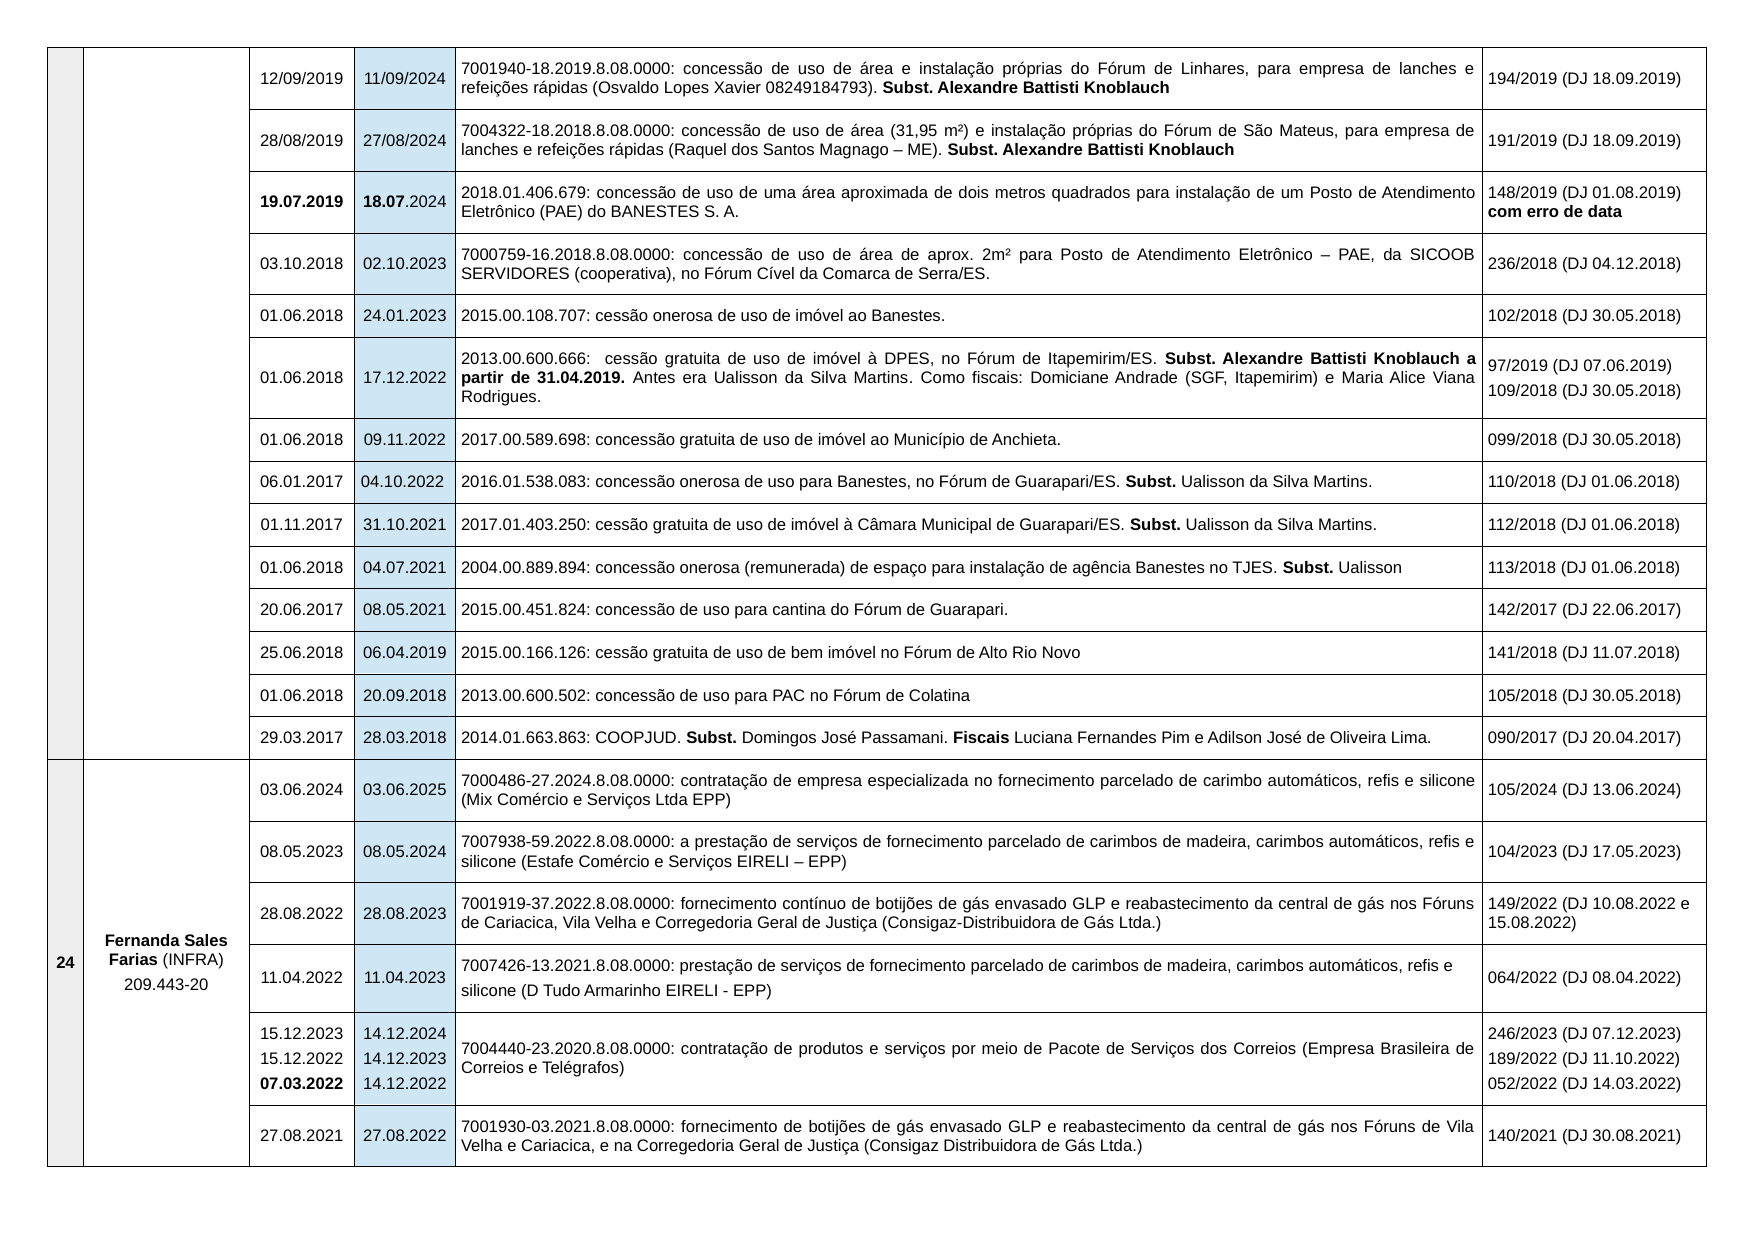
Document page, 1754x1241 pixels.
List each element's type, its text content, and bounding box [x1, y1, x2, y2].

table_cell 01.06.2018 [250, 675, 354, 716]
table_cell 03.10.2018 [250, 234, 354, 294]
table_cell 27/08/2024 [355, 110, 455, 171]
table_cell 105/2024 (DJ 13.06.2024) [1483, 760, 1706, 821]
table_cell 25.06.2018 [250, 632, 354, 673]
table_cell 15.12.2023 15.12.2022 07.03.2022 [250, 1013, 354, 1104]
table_cell 12/09/2019 [250, 48, 354, 109]
table_cell 141/2018 (DJ 11.07.2018) [1483, 632, 1706, 673]
table_cell 090/2017 (DJ 20.04.2017) [1483, 717, 1706, 759]
table_cell 24.01.2023 [355, 295, 455, 337]
table_cell 31.10.2021 [355, 504, 455, 546]
table_cell 2016.01.538.083: concessão onerosa de uso para Banestes, no Fórum de Guarapari/ES. Subst. Ualisson da Silva Martins. [456, 462, 1482, 503]
table_cell 104/2023 (DJ 17.05.2023) [1483, 822, 1706, 882]
table_cell 29.03.2017 [250, 717, 354, 759]
table_cell 08.05.2021 [355, 589, 455, 631]
table_cell 01.06.2018 [250, 419, 354, 461]
table_cell 20.06.2017 [250, 589, 354, 631]
table_cell 09.11.2022 [355, 419, 455, 461]
table_cell 19.07.2019 [250, 172, 354, 233]
table_cell 08.05.2023 [250, 822, 354, 882]
table_cell 2017.00.589.698: concessão gratuita de uso de imóvel ao Município de Anchieta. [456, 419, 1482, 461]
table_cell 7001930-03.2021.8.08.0000: fornecimento de botijões de gás envasado GLP e reabastecimento da central de gás nos Fóruns de Vila Velha e Cariacica, e na Corregedoria Geral de Justiça (Consigaz Distribuidora de Gás Ltda.) [456, 1106, 1482, 1166]
table_cell 14.12.2024 14.12.2023 14.12.2022 [355, 1013, 455, 1104]
table_cell 102/2018 (DJ 30.05.2018) [1483, 295, 1706, 337]
table_cell 97/2019 (DJ 07.06.2019) 109/2018 (DJ 30.05.2018) [1483, 338, 1706, 418]
table_cell 7007426-13.2021.8.08.0000: prestação de serviços de fornecimento parcelado de carimbos de madeira, carimbos automáticos, refis e silicone (D Tudo Armarinho EIRELI - EPP) [456, 945, 1482, 1012]
table_cell 17.12.2022 [355, 338, 455, 418]
table_cell 2015.00.451.824: concessão de uso para cantina do Fórum de Guarapari. [456, 589, 1482, 631]
table_cell 11/09/2024 [355, 48, 455, 109]
table_cell 27.08.2022 [355, 1106, 455, 1166]
table_cell 194/2019 (DJ 18.09.2019) [1483, 48, 1706, 109]
table_cell 2015.00.166.126: cessão gratuita de uso de bem imóvel no Fórum de Alto Rio Novo [456, 632, 1482, 673]
table_cell 7004440-23.2020.8.08.0000: contratação de produtos e serviços por meio de Pacote de Serviços dos Correios (Empresa Brasileira de Correios e Telégrafos) [456, 1013, 1482, 1104]
table_cell 246/2023 (DJ 07.12.2023) 189/2022 (DJ 11.10.2022) 052/2022 (DJ 14.03.2022) [1483, 1013, 1706, 1104]
table_cell 2015.00.108.707: cessão onerosa de uso de imóvel ao Banestes. [456, 295, 1482, 337]
table_cell 06.04.2019 [355, 632, 455, 673]
table_cell 110/2018 (DJ 01.06.2018) [1483, 462, 1706, 503]
table_cell 08.05.2024 [355, 822, 455, 882]
table_cell [48, 48, 83, 759]
table_cell 7007938-59.2022.8.08.0000: a prestação de serviços de fornecimento parcelado de carimbos de madeira, carimbos automáticos, refis e silicone (Estafe Comércio e Serviços EIRELI – EPP) [456, 822, 1482, 882]
table_cell 148/2019 (DJ 01.08.2019) com erro de data [1483, 172, 1706, 233]
table_cell 2018.01.406.679: concessão de uso de uma área aproximada de dois metros quadrados para instalação de um Posto de Atendimento Eletrônico (PAE) do BANESTES S. A. [456, 172, 1482, 233]
table_cell 04.10.2022 [355, 462, 455, 503]
table_cell 27.08.2021 [250, 1106, 354, 1166]
table_cell 7004322-18.2018.8.08.0000: concessão de uso de área (31,95 m²) e instalação próprias do Fórum de São Mateus, para empresa de lanches e refeições rápidas (Raquel dos Santos Magnago – ME). Subst. Alexandre Battisti Knoblauch [456, 110, 1482, 171]
table_cell 236/2018 (DJ 04.12.2018) [1483, 234, 1706, 294]
table_cell 01.06.2018 [250, 338, 354, 418]
table_cell Fernanda Sales Farias (INFRA) 209.443-20 [84, 760, 249, 1166]
table_cell 04.07.2021 [355, 547, 455, 588]
table_cell [84, 48, 249, 759]
table_cell 28.03.2018 [355, 717, 455, 759]
table_cell 02.10.2023 [355, 234, 455, 294]
table_cell 064/2022 (DJ 08.04.2022) [1483, 945, 1706, 1012]
table_cell 28.08.2023 [355, 883, 455, 944]
table_cell 112/2018 (DJ 01.06.2018) [1483, 504, 1706, 546]
table_cell 03.06.2024 [250, 760, 354, 821]
table_cell 7000486-27.2024.8.08.0000: contratação de empresa especializada no fornecimento parcelado de carimbo automáticos, refis e silicone (Mix Comércio e Serviços Ltda EPP) [456, 760, 1482, 821]
table_cell 06.01.2017 [250, 462, 354, 503]
table_cell 7001919-37.2022.8.08.0000: fornecimento contínuo de botijões de gás envasado GLP e reabastecimento da central de gás nos Fóruns de Cariacica, Vila Velha e Corregedoria Geral de Justiça (Consigaz-Distribuidora de Gás Ltda.) [456, 883, 1482, 944]
table_cell 2017.01.403.250: cessão gratuita de uso de imóvel à Câmara Municipal de Guarapari/ES. Subst. Ualisson da Silva Martins. [456, 504, 1482, 546]
table_cell 2013.00.600.666: cessão gratuita de uso de imóvel à DPES, no Fórum de Itapemirim/ES. Subst. Alexandre Battisti Knoblauch a partir de 31.04.2019. Antes era Ualisson da Silva Martins. Como fiscais: Domiciane Andrade (SGF, Itapemirim) e Maria Alice Viana Rodrigues. [456, 338, 1482, 418]
table_cell 7001940-18.2019.8.08.0000: concessão de uso de área e instalação próprias do Fórum de Linhares, para empresa de lanches e refeições rápidas (Osvaldo Lopes Xavier 08249184793). Subst. Alexandre Battisti Knoblauch [456, 48, 1482, 109]
table_cell 18.07.2024 [355, 172, 455, 233]
table_cell 20.09.2018 [355, 675, 455, 716]
table_cell 2013.00.600.502: concessão de uso para PAC no Fórum de Colatina [456, 675, 1482, 716]
table_cell 01.06.2018 [250, 547, 354, 588]
table_cell 24 [48, 760, 83, 1166]
table_cell 2014.01.663.863: COOPJUD. Subst. Domingos José Passamani. Fiscais Luciana Fernandes Pim e Adilson José de Oliveira Lima. [456, 717, 1482, 759]
table_cell 11.04.2022 [250, 945, 354, 1012]
table_cell 7000759-16.2018.8.08.0000: concessão de uso de área de aprox. 2m² para Posto de Atendimento Eletrônico – PAE, da SICOOB SERVIDORES (cooperativa), no Fórum Cível da Comarca de Serra/ES. [456, 234, 1482, 294]
table_cell 03.06.2025 [355, 760, 455, 821]
table_cell 01.06.2018 [250, 295, 354, 337]
table_cell 149/2022 (DJ 10.08.2022 e 15.08.2022) [1483, 883, 1706, 944]
table_cell 113/2018 (DJ 01.06.2018) [1483, 547, 1706, 588]
table_cell 105/2018 (DJ 30.05.2018) [1483, 675, 1706, 716]
table_cell 28.08.2022 [250, 883, 354, 944]
table_cell 140/2021 (DJ 30.08.2021) [1483, 1106, 1706, 1166]
table_cell 11.04.2023 [355, 945, 455, 1012]
table_cell 142/2017 (DJ 22.06.2017) [1483, 589, 1706, 631]
table_cell 099/2018 (DJ 30.05.2018) [1483, 419, 1706, 461]
table_cell 28/08/2019 [250, 110, 354, 171]
table_cell 2004.00.889.894: concessão onerosa (remunerada) de espaço para instalação de agência Banestes no TJES. Subst. Ualisson [456, 547, 1482, 588]
table_cell 191/2019 (DJ 18.09.2019) [1483, 110, 1706, 171]
table_cell 01.11.2017 [250, 504, 354, 546]
